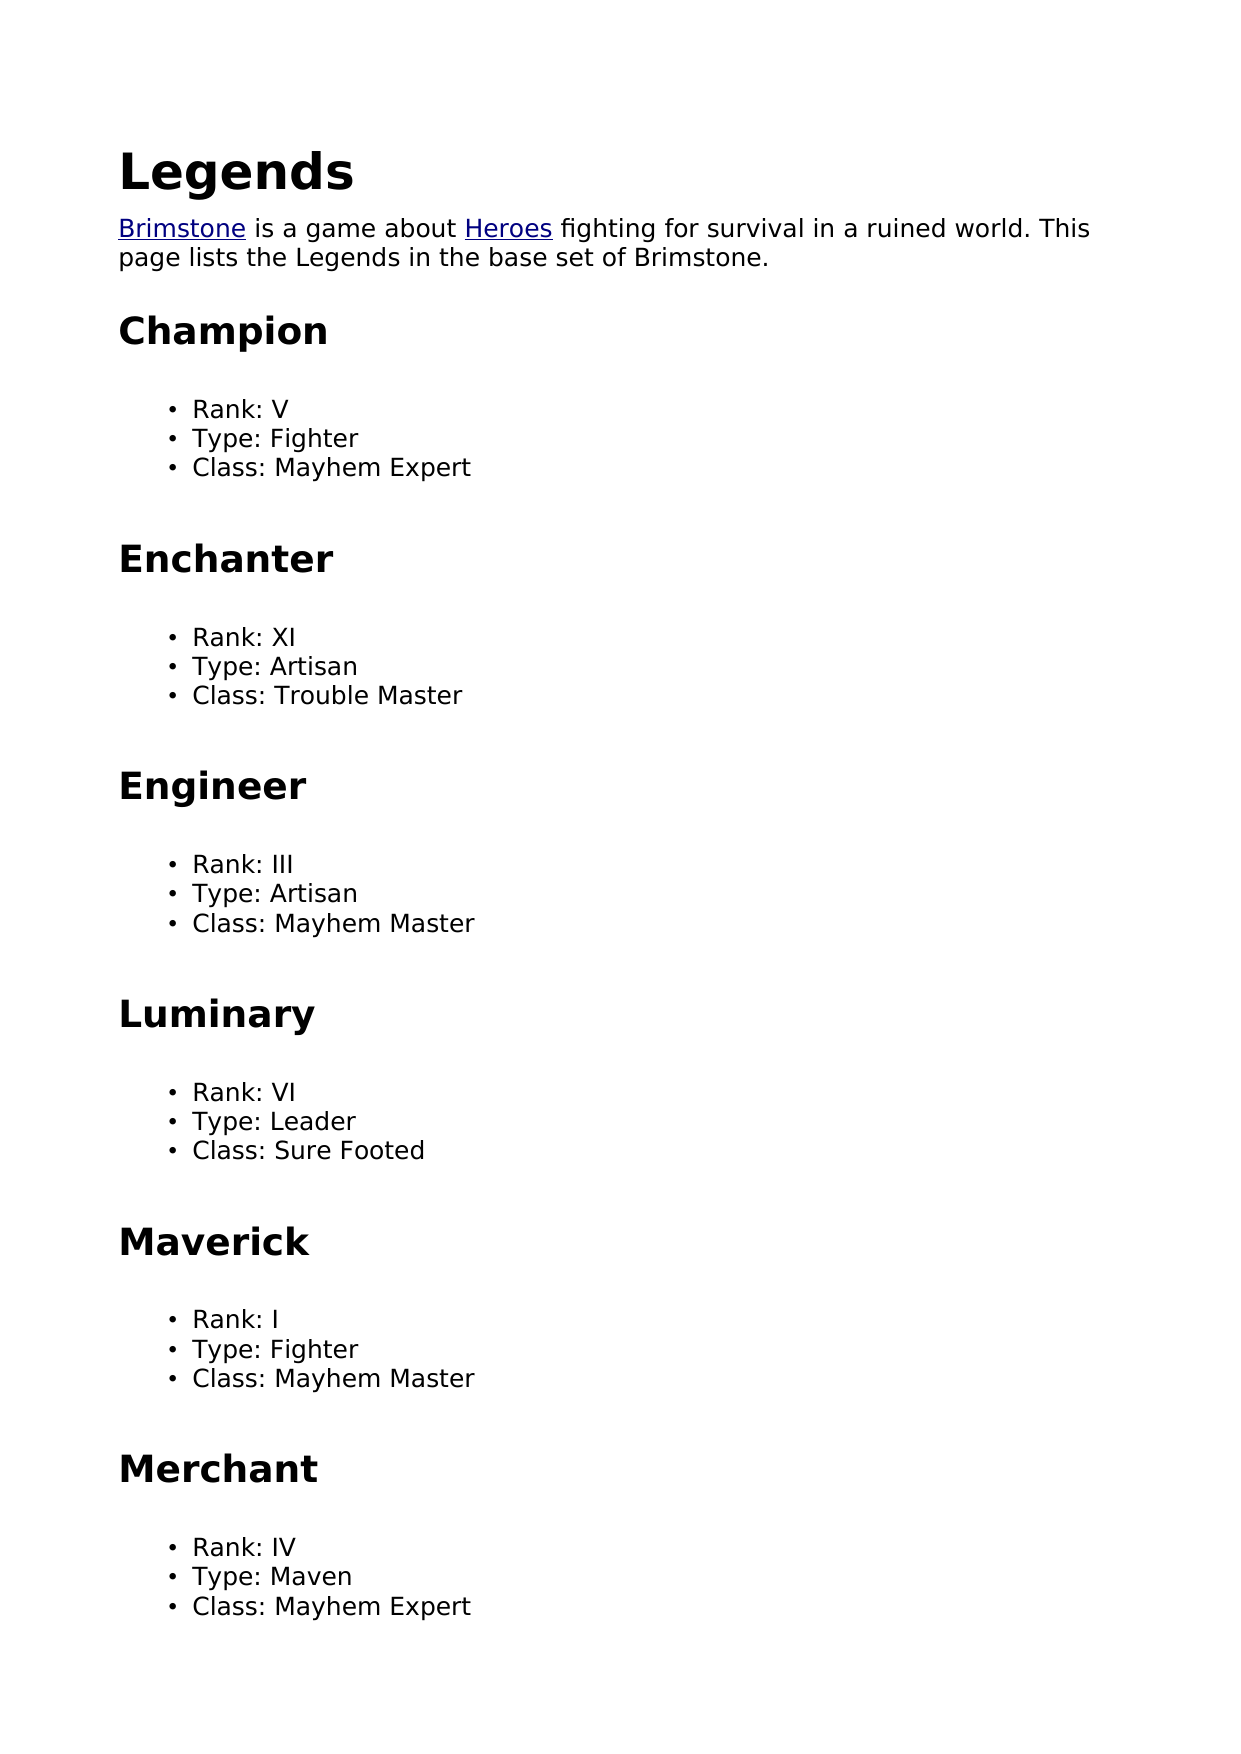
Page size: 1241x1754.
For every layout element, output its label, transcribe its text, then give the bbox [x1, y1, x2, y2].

subtitle Maverick [118, 1220, 1122, 1264]
list Type: Artisan [177, 652, 1122, 681]
list Rank: XI [177, 623, 1122, 652]
list Type: Fighter [177, 424, 1122, 454]
list Class: Sure Footed [177, 1136, 1122, 1166]
list Class: Mayhem Master [177, 909, 1122, 938]
list Type: Fighter [177, 1335, 1122, 1364]
list Class: Mayhem Expert [177, 1592, 1122, 1621]
subtitle Legends [118, 143, 1122, 201]
list Class: Trouble Master [177, 681, 1122, 710]
list Class: Mayhem Master [177, 1364, 1122, 1393]
subtitle Luminary [118, 992, 1122, 1036]
list Type: Artisan [177, 880, 1122, 909]
subtitle Merchant [118, 1448, 1122, 1491]
subtitle Engineer [118, 765, 1122, 808]
list Type: Leader [177, 1107, 1122, 1136]
list Rank: V [177, 395, 1122, 424]
text Brimstone is a game about Heroes fighting for survival in a ruined world. This page lists the Legends in the base set of Brimstone. [118, 214, 1122, 272]
list Rank: IV [177, 1533, 1122, 1562]
list Class: Mayhem Expert [177, 454, 1122, 483]
list Rank: III [177, 851, 1122, 880]
list Type: Maven [177, 1562, 1122, 1592]
list Rank: I [177, 1306, 1122, 1335]
subtitle Champion [118, 310, 1122, 353]
list Rank: VI [177, 1078, 1122, 1107]
subtitle Enchanter [118, 537, 1122, 581]
